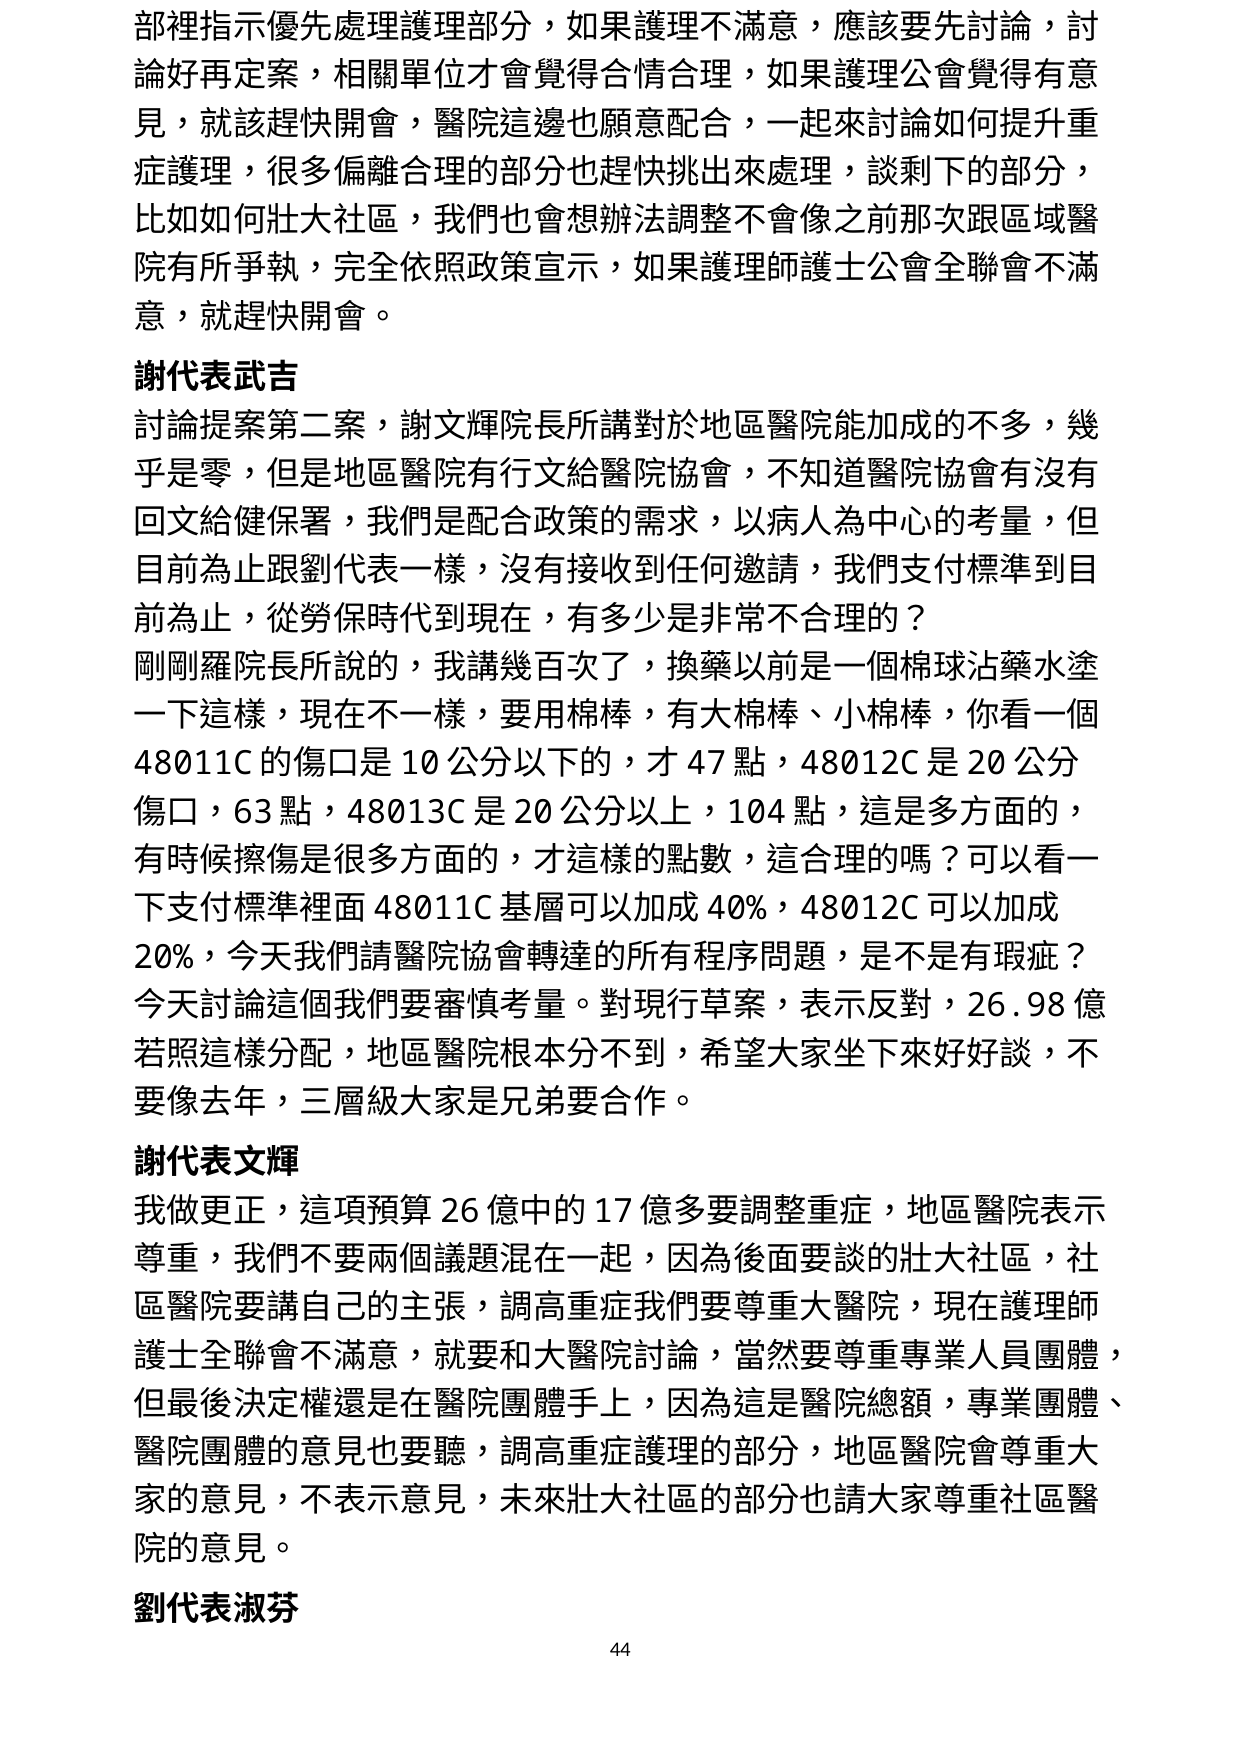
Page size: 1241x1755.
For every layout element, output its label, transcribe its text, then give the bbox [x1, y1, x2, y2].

text 我做更正，這項預算26億中的17億多要調整重症，地區醫院表示尊重，我們不要兩個議題混在一起，因為後面要談的壯大社區，社區醫院要講自己的主張，調高重症我們要尊重大醫院，現在護理師護士全聯會不滿意，就要和大醫院討論，當然要尊重專業人員團體，但最後決定權還是在醫院團體手上，因為這是醫院總額，專業團體、醫院團體的意見也要聽，調高重症護理的部分，地區醫院會尊重大家的意見，不表示意見，未來壯大社區的部分也請大家尊重社區醫院的意見。 [133, 1183, 1107, 1569]
text 部裡指示優先處理護理部分，如果護理不滿意，應該要先討論，討論好再定案，相關單位才會覺得合情合理，如果護理公會覺得有意見，就該趕快開會，醫院這邊也願意配合，一起來討論如何提升重症護理，很多偏離合理的部分也趕快挑出來處理，談剩下的部分，比如如何壯大社區，我們也會想辦法調整不會像之前那次跟區域醫院有所爭執，完全依照政策宣示，如果護理師護士公會全聯會不滿意，就趕快開會。 [133, 0, 1107, 338]
text 謝代表文輝 [133, 1135, 1107, 1183]
text 討論提案第二案，謝文輝院長所講對於地區醫院能加成的不多，幾乎是零，但是地區醫院有行文給醫院協會，不知道醫院協會有沒有回文給健保署，我們是配合政策的需求，以病人為中心的考量，但目前為止跟劉代表一樣，沒有接收到任何邀請，我們支付標準到目前為止，從勞保時代到現在，有多少是非常不合理的？ 剛剛羅院長所說的，我講幾百次了，換藥以前是一個棉球沾藥水塗一下這樣，現在不一樣，要用棉棒，有大棉棒、小棉棒，你看一個48011C的傷口是10公分以下的，才47點，48012C是20公分傷口，63點，48013C是20公分以上，104點，這是多方面的，有時候擦傷是很多方面的，才這樣的點數，這合理的嗎？可以看一下支付標準裡面48011C基層可以加成40%，48012C可以加成20%，今天我們請醫院協會轉達的所有程序問題，是不是有瑕疵？今天討論這個我們要審慎考量。對現行草案，表示反對，26.98億若照這樣分配，地區醫院根本分不到，希望大家坐下來好好談，不要像去年，三層級大家是兄弟要合作。 [133, 398, 1107, 1123]
text 謝代表武吉 [133, 350, 1107, 398]
text 劉代表淑芬 [133, 1582, 1107, 1630]
